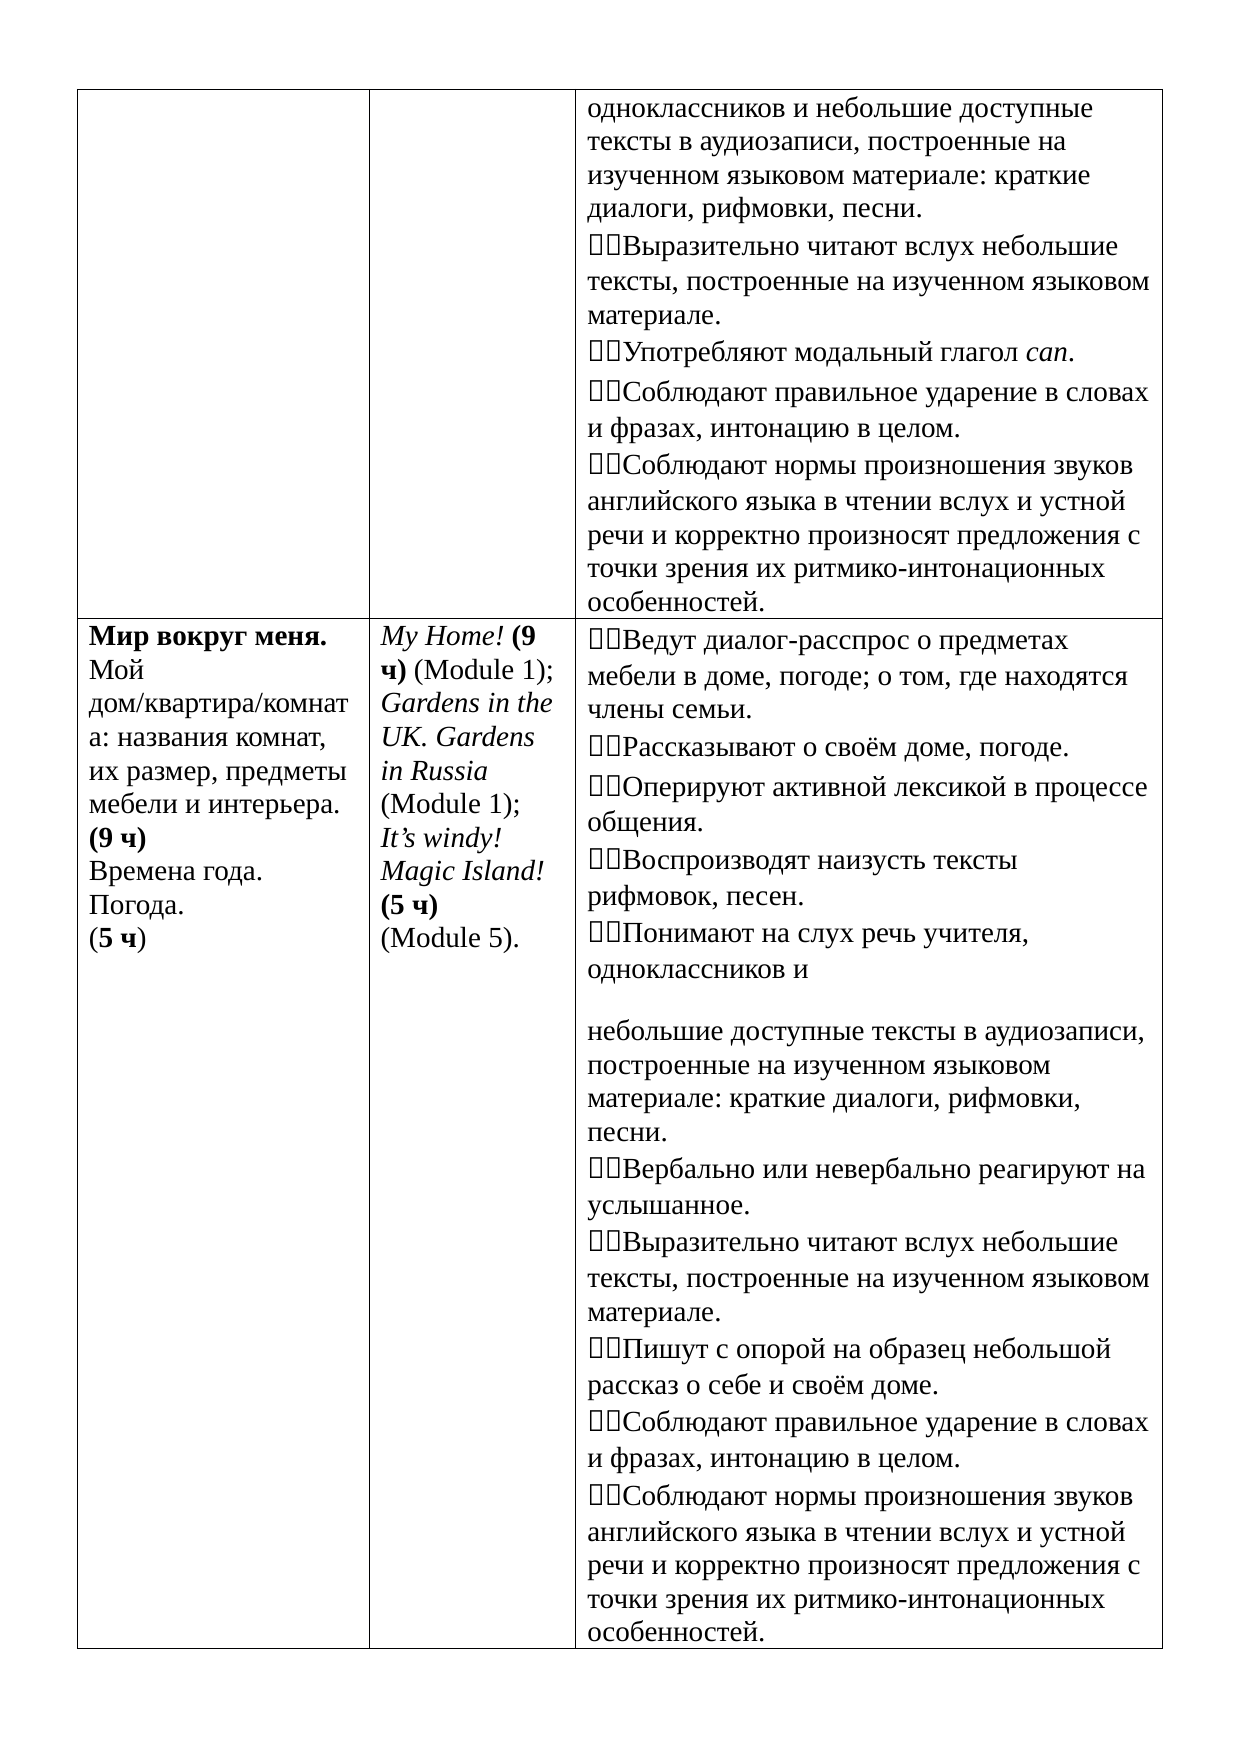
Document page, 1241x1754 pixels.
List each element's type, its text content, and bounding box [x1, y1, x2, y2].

table_cell 􀁹Ведут диалог-расспрос о предметах мебели в доме, погоде; о том, где находятся члены семьи. 􀁹Рассказывают о своём доме, погоде. 􀁹Оперируют активной лексикой в процессе общения. 􀁹Воспроизводят наизусть тексты рифмовок, песен. 􀁹Понимают на слух речь учителя, одноклассников и небольшие доступные тексты в аудиозаписи, построенные на изученном языковом материале: краткие диалоги, рифмовки, песни. 􀁹Вербально или невербально реагируют на услышанное. 􀁹Выразительно читают вслух небольшие тексты, построенные на изученном языковом материале. 􀁹Пишут с опорой на образец небольшой рассказ о себе и своём доме. 􀁹Соблюдают правильное ударение в словах и фразах, интонацию в целом. 􀁹Соблюдают нормы произношения звуков английского языка в чтении вслух и устной речи и корректно произносят предложения с точки зрения их ритмико-интонационных особенностей. [576, 619, 1162, 1648]
table_cell одноклассников и небольшие доступные тексты в аудиозаписи, построенные на изученном языковом материале: краткие диалоги, рифмовки, песни. 􀁹Выразительно читают вслух небольшие тексты, построенные на изученном языковом материале. 􀁹Употребляют модальный глагол can. 􀁹Соблюдают правильное ударение в словах и фразах, интонацию в целом. 􀁹Соблюдают нормы произношения звуков английского языка в чтении вслух и устной речи и корректно произносят предложения с точки зрения их ритмико-интонационных особенностей. [576, 90, 1162, 617]
table_cell [370, 90, 575, 617]
table_cell [78, 90, 369, 617]
table_cell Мир вокруг меня. Мой дом/квартира/комната: названия комнат, их размер, предметы мебели и интерьера. (9 ч) Времена года. Погода. (5 ч) [78, 619, 369, 1648]
table_cell My Home! (9 ч) (Module 1); Gardens in the UK. Gardens in Russia (Module 1); It’s windy! Magic Island! (5 ч) (Module 5). [370, 619, 575, 1648]
